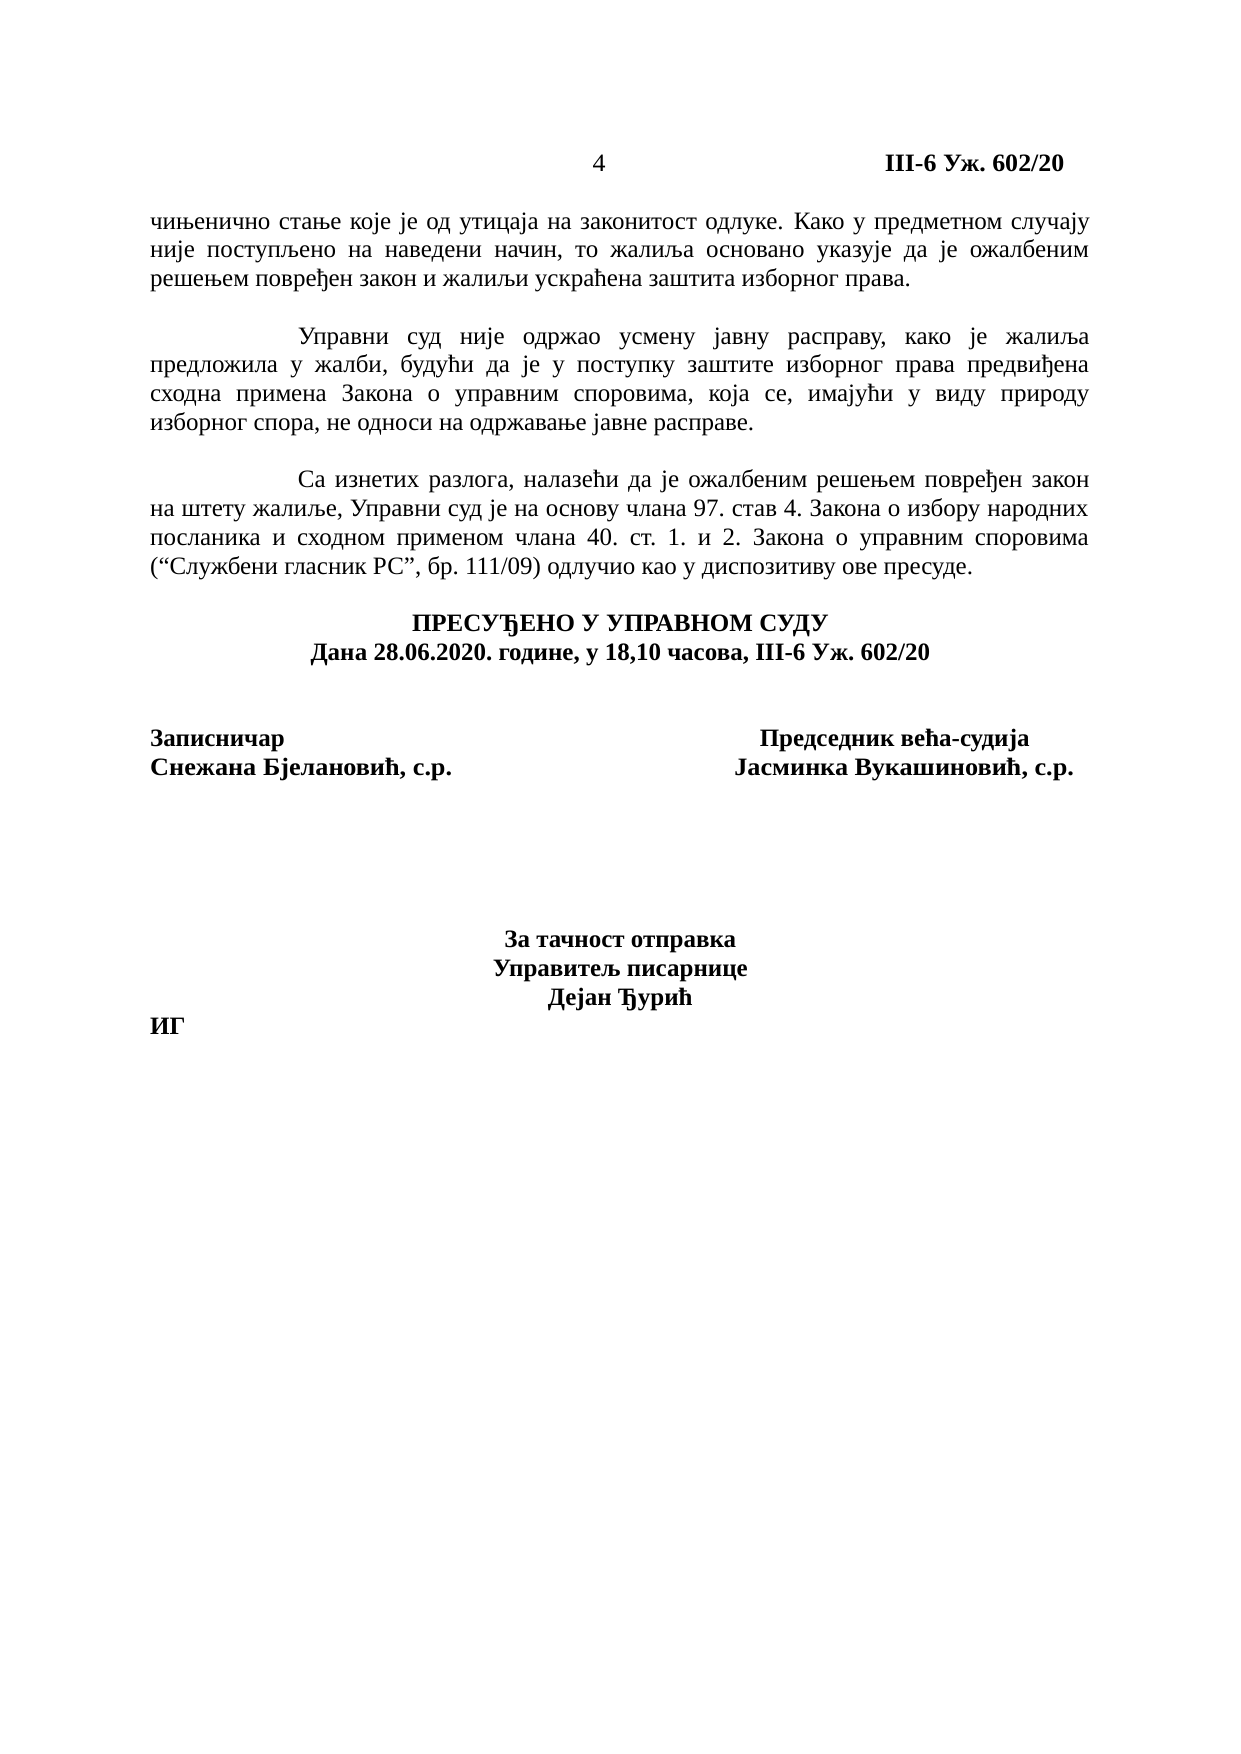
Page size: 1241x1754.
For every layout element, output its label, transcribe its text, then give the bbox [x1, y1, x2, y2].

text ПРЕСУЂЕНО У УПРАВНОМ СУДУ [150, 608, 1090, 637]
text чињенично стање које је од утицаја на законитост одлуке. Како у предметном случају није поступљено на наведени начин, то жалиља основано указује да је ожалбеним решењем повређен закон и жалиљи ускраћена заштита изборног права. [150, 206, 1090, 292]
text Дана 28.06.2020. године, у 18,10 часова, III-6 Уж. 602/20 [150, 637, 1090, 666]
text Дејан Ђурић [150, 982, 1090, 1011]
text За тачност отправка [150, 924, 1090, 953]
text Записничар Председник већа-судија [150, 723, 1090, 752]
text ИГ [150, 1011, 1090, 1039]
text Снежана Бјелановић, с.р. Јасминка Вукашиновић, с.р. [150, 752, 1090, 781]
text Управни суд није одржао усмену јавну расправу, како је жалиља предложила у жалби, будући да је у поступку заштите изборног права предвиђена сходна примена Закона о управним споровима, која се, имајући у виду природу изборног спора, не односи на одржавање јавне расправе. [150, 321, 1090, 436]
text Са изнетих разлога, налазећи да је ожалбеним решењем повређен закон на штету жалиље, Управни суд је на основу члана 97. став 4. Закона о избору народних посланика и сходном применом члана 40. ст. 1. и 2. Закона о управним споровима (“Службени гласник РС”, бр. 111/09) одлучио као у диспозитиву ове пресуде. [150, 464, 1090, 579]
text Управитељ писарнице [150, 953, 1090, 982]
